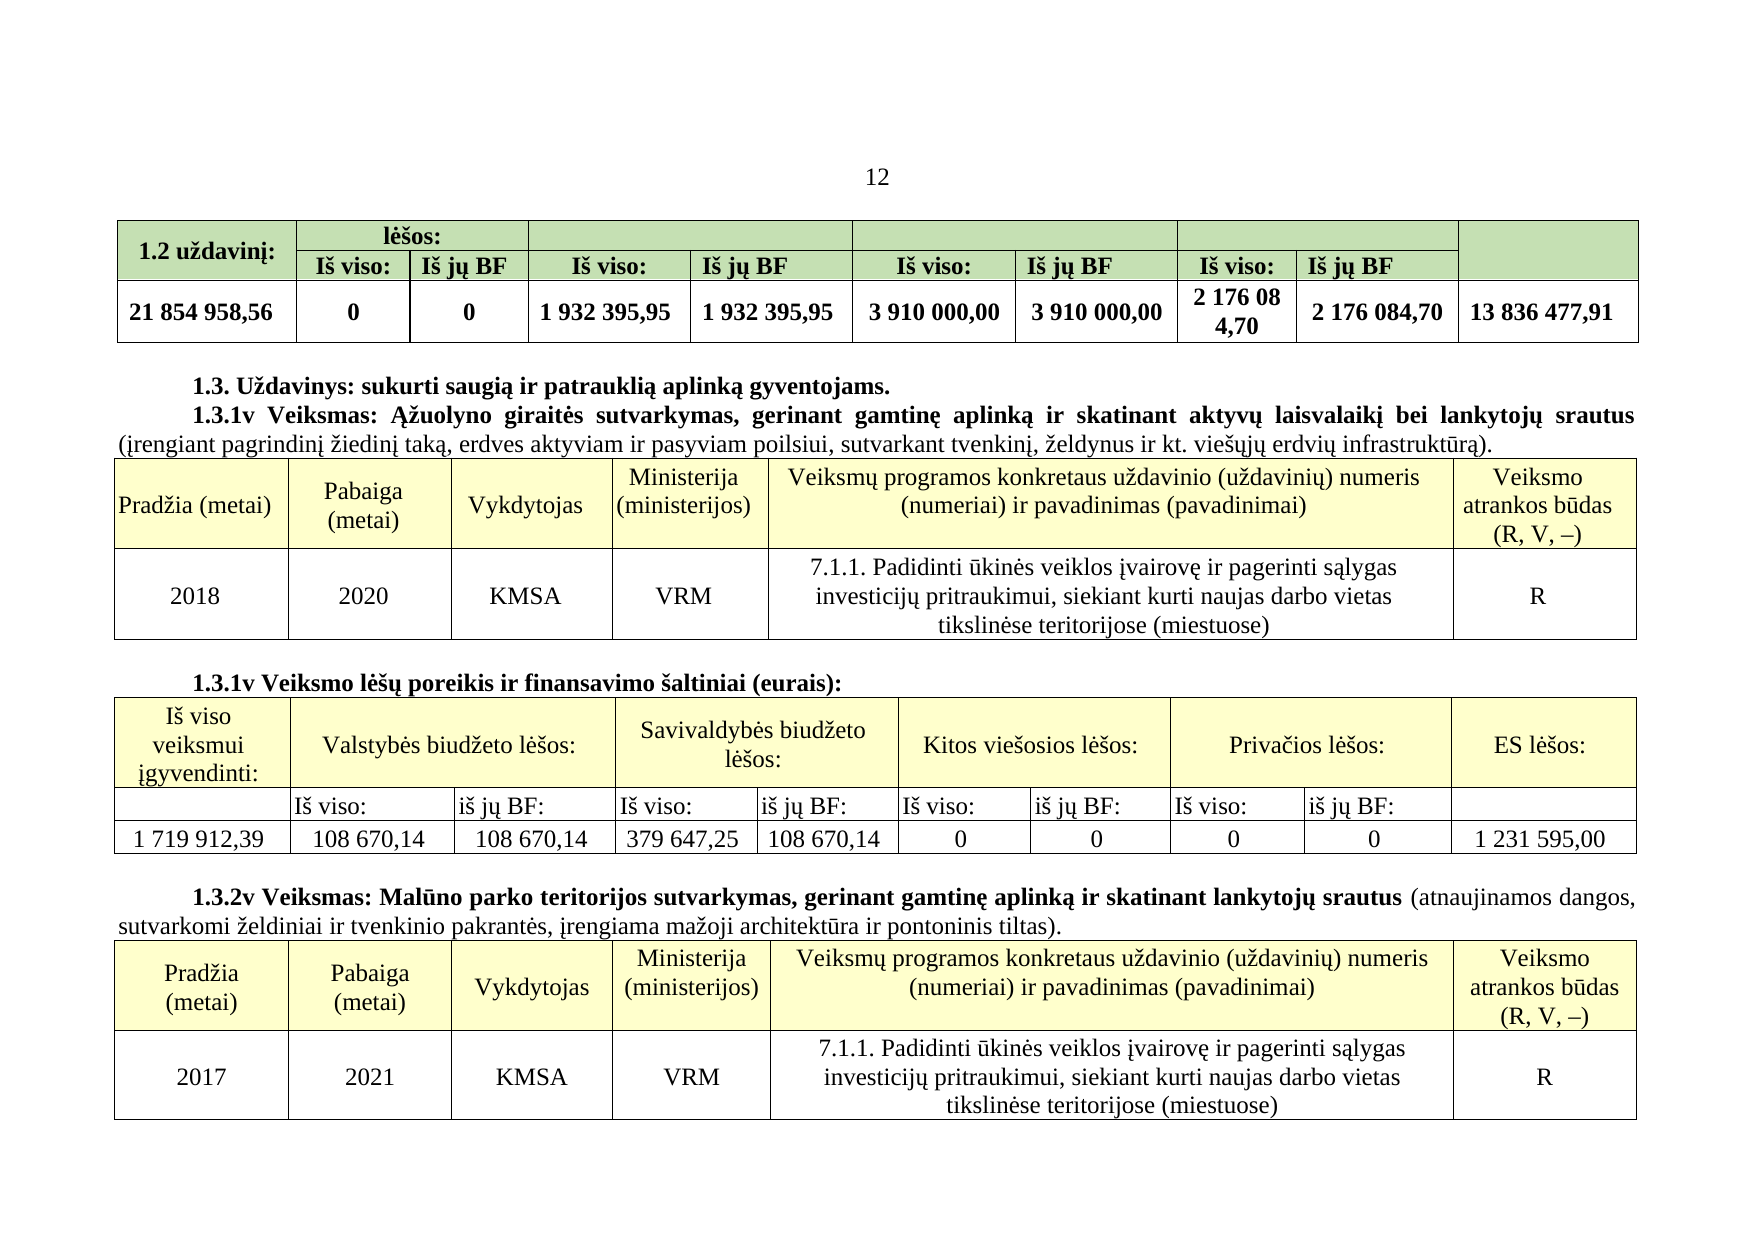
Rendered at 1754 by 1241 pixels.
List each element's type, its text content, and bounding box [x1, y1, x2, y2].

table_cell 7.1.1. Padidinti ūkinės veiklos įvairovę ir pagerinti sąlygas investicijų pritraukimui, siekiant kurti naujas darbo vietas tikslinėse teritorijose (miestuose) [769, 549, 1453, 638]
table_cell iš jų BF: [455, 788, 615, 820]
table_cell 2018 [115, 549, 288, 638]
table_cell 108 670,14 [291, 821, 454, 853]
text 1.3.1v Veiksmas: Ąžuolyno giraitės sutvarkymas, gerinant gamtinę aplinką ir skatinant aktyvų laisvalaikį bei lankytojų srautus (įrengiant pagrindinį žiedinį taką, erdves aktyviam ir pasyviam poilsiui, sutvarkant tvenkinį, želdynus ir kt. viešųjų erdvių infrastruktūrą). [118, 400, 1636, 458]
table_cell Iš viso: [1178, 251, 1296, 279]
table_cell 0 [297, 281, 409, 342]
table_header Privačios lėšos: [1171, 698, 1451, 787]
text 1.3.2v Veiksmas: Malūno parko teritorijos sutvarkymas, gerinant gamtinę aplinką ir skatinant lankytojų srautus (atnaujinamos dangos, sutvarkomi želdiniai ir tvenkinio pakrantės, įrengiama mažoji architektūra ir pontoninis tiltas). [118, 882, 1636, 940]
table_header Pradžia (metai) [115, 459, 288, 548]
table_cell Iš viso: [297, 251, 409, 279]
table_cell 2020 [289, 549, 451, 638]
table_header Veiksmo atrankos būdas (R, V, –) [1454, 459, 1636, 548]
text 1.3. Uždavinys: sukurti saugią ir patrauklią aplinką gyventojams. [118, 371, 1636, 400]
table_cell 2021 [289, 1031, 451, 1119]
table_header Valstybės biudžeto lėšos: [291, 698, 615, 787]
table_header [1459, 221, 1638, 279]
table_header Ministerija (ministerijos) [613, 459, 768, 548]
table_cell VRM [613, 1031, 770, 1119]
table_cell 0 [411, 281, 528, 342]
table_cell R [1454, 1031, 1636, 1119]
table_cell [1452, 788, 1636, 820]
table_cell 3 910 000,00 [853, 281, 1015, 342]
table_cell iš jų BF: [1305, 788, 1451, 820]
table_cell 1 932 395,95 [529, 281, 690, 342]
table_cell KMSA [452, 1031, 612, 1119]
table_cell 1 932 395,95 [691, 281, 852, 342]
table_cell 0 [899, 821, 1030, 853]
table_cell Iš viso: [853, 251, 1015, 279]
table_header Veiksmo atrankos būdas (R, V, –) [1454, 941, 1636, 1030]
table_cell Iš viso: [291, 788, 454, 820]
table_header [853, 221, 1177, 250]
table_header [1178, 221, 1458, 250]
table_cell 2017 [115, 1031, 288, 1119]
table_header Veiksmų programos konkretaus uždavinio (uždavinių) numeris (numeriai) ir pavadinimas (pavadinimai) [771, 941, 1453, 1030]
table_header 1.2 uždavinį: [118, 221, 296, 279]
table_cell 2 176 084,70 [1297, 281, 1458, 342]
table_cell 21 854 958,56 [118, 281, 296, 342]
table_cell 13 836 477,91 [1459, 281, 1638, 342]
text 1.3.1v Veiksmo lėšų poreikis ir finansavimo šaltiniai (eurais): [118, 668, 1636, 697]
table_cell 0 [1305, 821, 1451, 853]
table_cell Iš viso: [616, 788, 757, 820]
table_header Vykdytojas [452, 941, 612, 1030]
table_cell Iš jų BF [1297, 251, 1458, 279]
table_cell 108 670,14 [455, 821, 615, 853]
table_header Pabaiga (metai) [289, 459, 451, 548]
table_cell 379 647,25 [616, 821, 757, 853]
table_cell KMSA [452, 549, 612, 638]
table_header Iš viso veiksmui įgyvendinti: [115, 698, 290, 787]
table_cell 1 231 595,00 [1452, 821, 1636, 853]
table_header lėšos: [297, 221, 528, 250]
table_cell 7.1.1. Padidinti ūkinės veiklos įvairovę ir pagerinti sąlygas investicijų pritraukimui, siekiant kurti naujas darbo vietas tikslinėse teritorijose (miestuose) [771, 1031, 1453, 1119]
table_cell 0 [1031, 821, 1170, 853]
table_cell 0 [1171, 821, 1304, 853]
table_cell Iš jų BF [1016, 251, 1177, 279]
table_cell iš jų BF: [758, 788, 898, 820]
table_cell 2 176 084,70 [1178, 281, 1296, 342]
table_cell [115, 788, 290, 820]
table_header Kitos viešosios lėšos: [899, 698, 1170, 787]
table_cell Iš jų BF [691, 251, 852, 279]
table_header ES lėšos: [1452, 698, 1636, 787]
table_cell iš jų BF: [1031, 788, 1170, 820]
table_header Pradžia (metai) [115, 941, 288, 1030]
table_cell Iš viso: [899, 788, 1030, 820]
table_cell 1 719 912,39 [115, 821, 290, 853]
table_cell Iš jų BF [411, 251, 528, 279]
table_header Savivaldybės biudžeto lėšos: [616, 698, 898, 787]
table_header Ministerija (ministerijos) [613, 941, 770, 1030]
table_header Pabaiga (metai) [289, 941, 451, 1030]
table_cell VRM [613, 549, 768, 638]
table_cell 3 910 000,00 [1016, 281, 1177, 342]
table_cell R [1454, 549, 1636, 638]
table_cell Iš viso: [1171, 788, 1304, 820]
table_header [529, 221, 852, 250]
table_cell 108 670,14 [758, 821, 898, 853]
table_header Veiksmų programos konkretaus uždavinio (uždavinių) numeris (numeriai) ir pavadinimas (pavadinimai) [769, 459, 1453, 548]
table_header Vykdytojas [452, 459, 612, 548]
table_cell Iš viso: [529, 251, 690, 279]
